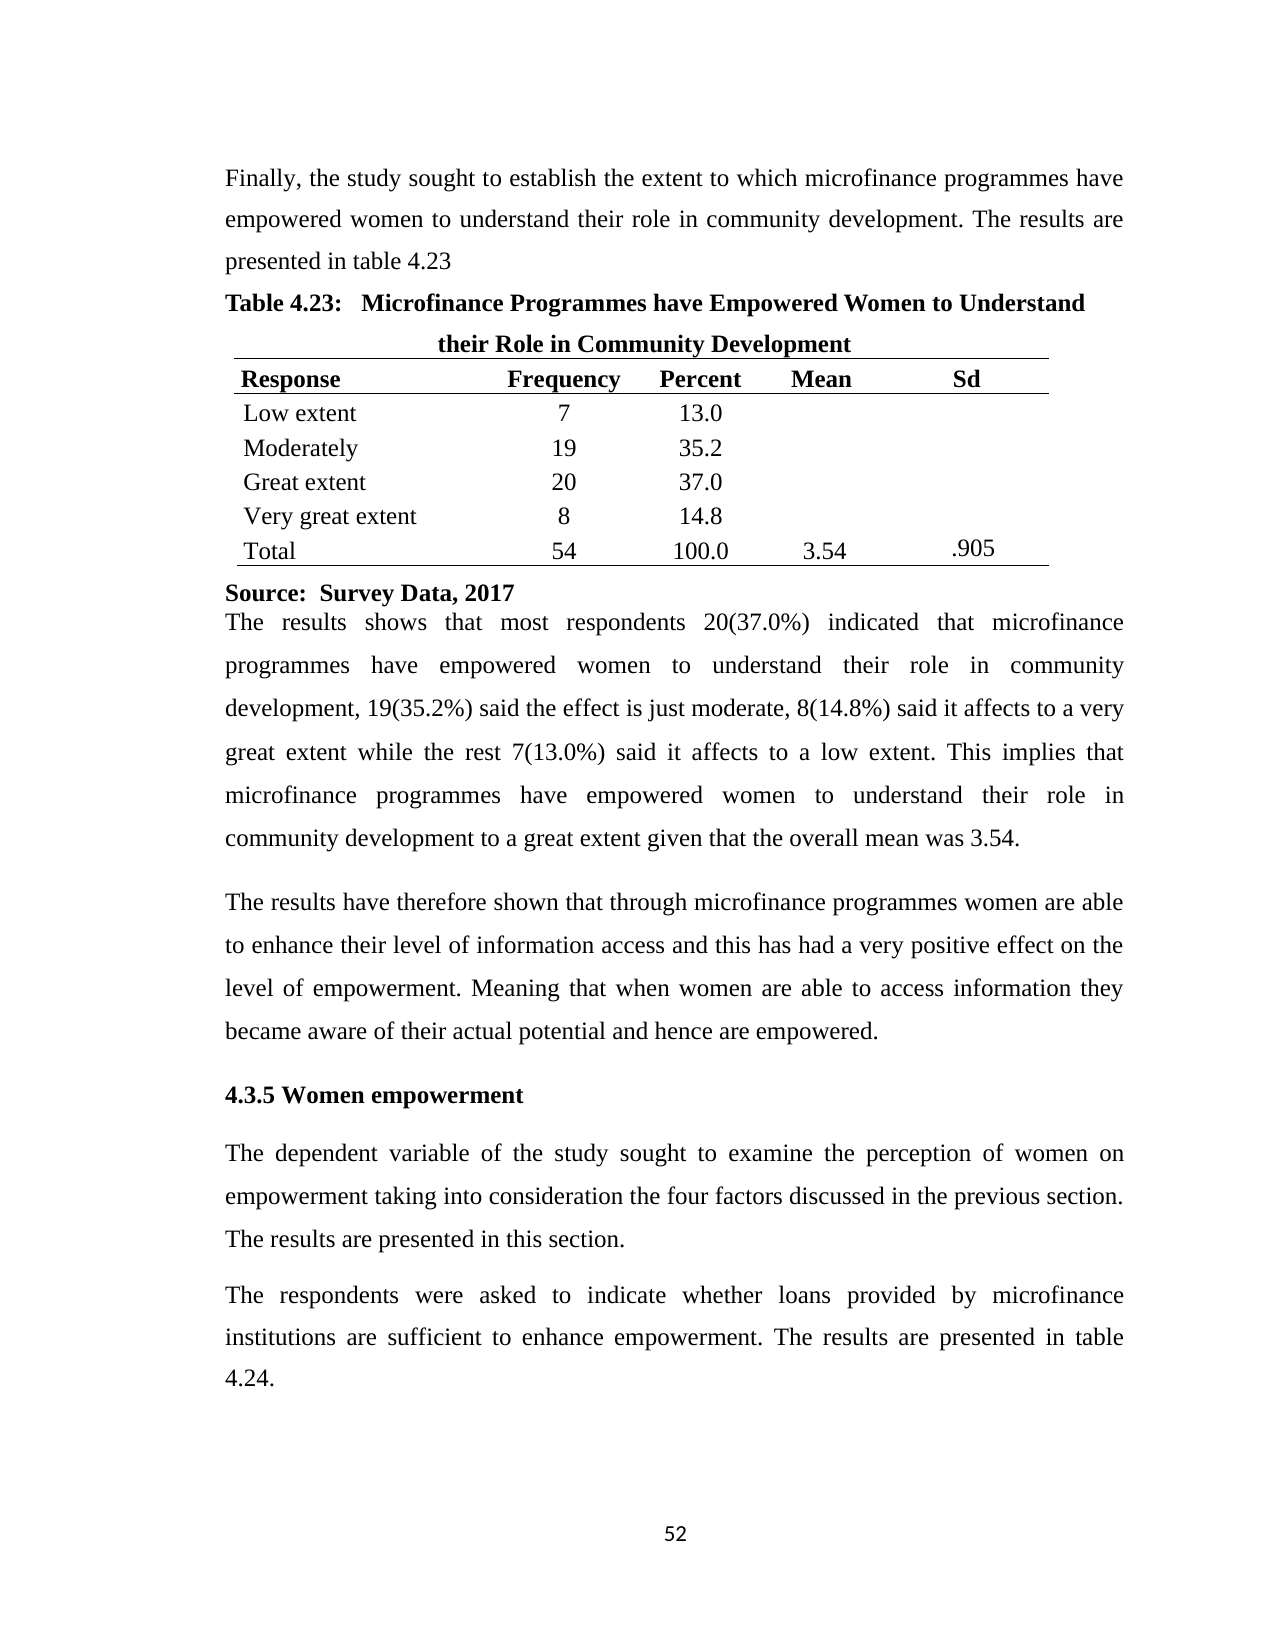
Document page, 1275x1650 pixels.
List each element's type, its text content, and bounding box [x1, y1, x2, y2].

table_cell Great extent [237, 461, 480, 496]
table_cell [753, 427, 896, 461]
table_cell .905 [896, 530, 1049, 564]
table_cell 20 [480, 461, 648, 496]
table_cell [753, 496, 896, 530]
text The results have therefore shown that through microfinance programmes women are able to enhance their level of information access and this has had a very positive effect on the level of empowerment. Meaning that when women are able to access information they became aware of their actual potential and hence are empowered. [225, 887, 1125, 1045]
text Table 4.23: Microfinance Programmes have Empowered Women to Understand their Role in Community Development [225, 275, 1125, 358]
table_header Mean [753, 359, 896, 393]
table_cell [896, 427, 1049, 461]
table_cell [896, 461, 1049, 496]
text The respondents were asked to indicate whether loans provided by microfinance institutions are sufficient to enhance empowerment. The results are presented in table 4.24. [225, 1267, 1125, 1392]
table_cell 19 [480, 427, 648, 461]
text The dependent variable of the study sought to examine the perception of women on empowerment taking into consideration the four factors discussed in the previous section. The results are presented in this section. [225, 1138, 1125, 1253]
table_cell [753, 394, 896, 427]
table_cell 3.54 [753, 530, 896, 564]
table_header Frequency [480, 359, 648, 393]
text 4.3.5 Women empowerment [225, 1080, 1125, 1109]
table_header Response [234, 359, 480, 393]
table_cell [896, 394, 1049, 427]
table_cell 8 [480, 496, 648, 530]
table_cell 35.2 [648, 427, 753, 461]
table_cell Very great extent [237, 496, 480, 530]
table_cell Low extent [237, 394, 480, 427]
text Source: Survey Data, 2017 [225, 566, 1125, 607]
table_header Percent [648, 359, 753, 393]
table_cell [896, 496, 1049, 530]
table_header Sd [896, 359, 1049, 393]
text The results shows that most respondents 20(37.0%) indicated that microfinance programmes have empowered women to understand their role in community development, 19(35.2%) said the effect is just moderate, 8(14.8%) said it affects to a very great extent while the rest 7(13.0%) said it affects to a low extent. This implies that microfinance programmes have empowered women to understand their role in community development to a great extent given that the overall mean was 3.54. [225, 607, 1125, 852]
table_cell 54 [480, 530, 648, 564]
table_cell [753, 461, 896, 496]
table_cell Moderately [237, 427, 480, 461]
table_cell 7 [480, 394, 648, 427]
table_cell 14.8 [648, 496, 753, 530]
table_cell 100.0 [648, 530, 753, 564]
table_cell 37.0 [648, 461, 753, 496]
text Finally, the study sought to establish the extent to which microfinance programmes have empowered women to understand their role in community development. The results are presented in table 4.23 [225, 150, 1125, 275]
table_cell 13.0 [648, 394, 753, 427]
table_cell Total [237, 530, 480, 564]
